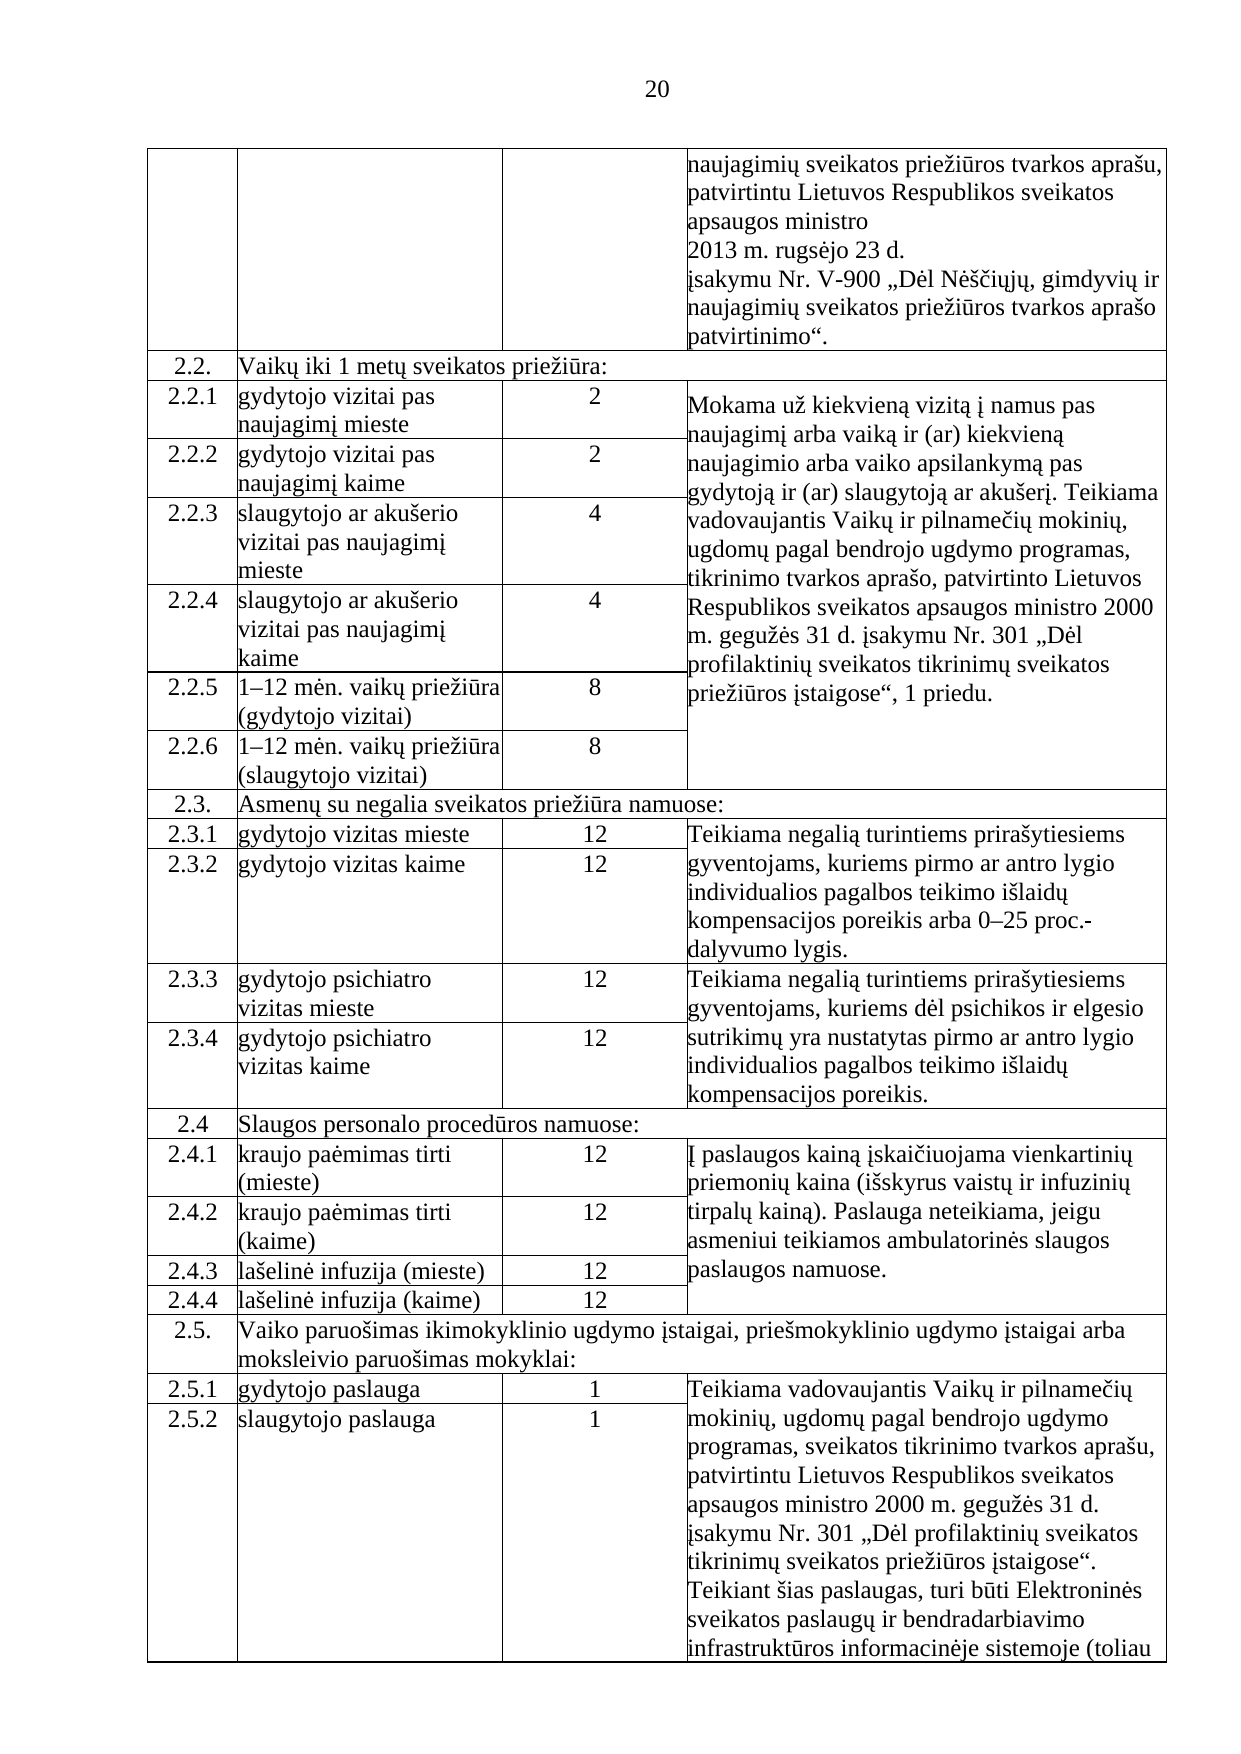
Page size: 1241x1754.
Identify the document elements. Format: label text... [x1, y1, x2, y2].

table_cell kraujo paėmimas tirti (kaime) [238, 1197, 502, 1255]
table_cell 2.3.4 [148, 1023, 237, 1108]
table_cell 2.2. [148, 351, 237, 380]
table_cell Mokama už kiekvieną vizitą į namus pas naujagimį arba vaiką ir (ar) kiekvieną naujagimio arba vaiko apsilankymą pas gydytoją ir (ar) slaugytoją ar akušerį. Teikiama vadovaujantis Vaikų ir pilnamečių mokinių, ugdomų pagal bendrojo ugdymo programas, tikrinimo tvarkos aprašo, patvirtinto Lietuvos Respublikos sveikatos apsaugos ministro 2000 m. gegužės 31 d. įsakymu Nr. 301 „Dėl profilaktinių sveikatos tikrinimų sveikatos priežiūros įstaigose“, 1 priedu. [688, 381, 1166, 788]
table_cell gydytojo vizitai pas naujagimį mieste [238, 381, 502, 438]
table_cell 2.3.3 [148, 964, 237, 1022]
table_cell 2 [503, 381, 687, 438]
table_cell 12 [503, 1023, 687, 1108]
table_cell Slaugos personalo procedūros namuose: [238, 1109, 1166, 1138]
table_cell gydytojo psichiatro vizitas kaime [238, 1023, 502, 1108]
table_cell gydytojo vizitai pas naujagimį kaime [238, 439, 502, 497]
table_cell gydytojo vizitas kaime [238, 849, 502, 963]
table_cell 2.5. [148, 1315, 237, 1373]
table_cell 2.4.1 [148, 1139, 237, 1196]
table_cell Vaikų iki 1 metų sveikatos priežiūra: [238, 351, 1166, 380]
table_cell 2.4.4 [148, 1286, 237, 1314]
table_cell Asmenų su negalia sveikatos priežiūra namuose: [238, 790, 1166, 818]
table_cell Į paslaugos kainą įskaičiuojama vienkartinių priemonių kaina (išskyrus vaistų ir infuzinių tirpalų kainą). Paslauga neteikiama, jeigu asmeniui teikiamos ambulatorinės slaugos paslaugos namuose. [688, 1139, 1166, 1314]
table_cell lašelinė infuzija (mieste) [238, 1256, 502, 1284]
table_cell 12 [503, 1286, 687, 1314]
table_cell 2.2.3 [148, 498, 237, 584]
table_cell 2.2.2 [148, 439, 237, 497]
table_cell 1 [503, 1404, 687, 1661]
table_cell 8 [503, 673, 687, 730]
table_cell Teikiama vadovaujantis Vaikų ir pilnamečių mokinių, ugdomų pagal bendrojo ugdymo programas, sveikatos tikrinimo tvarkos aprašu, patvirtintu Lietuvos Respublikos sveikatos apsaugos ministro 2000 m. gegužės 31 d. įsakymu Nr. 301 „Dėl profilaktinių sveikatos tikrinimų sveikatos priežiūros įstaigose“. Teikiant šias paslaugas, turi būti Elektroninės sveikatos paslaugų ir bendradarbiavimo infrastruktūros informacinėje sistemoje (toliau [688, 1374, 1166, 1661]
table_cell 2.3. [148, 790, 237, 818]
table_cell 2.2.1 [148, 381, 237, 438]
table_cell 2.3.1 [148, 819, 237, 848]
table_cell 2 [503, 439, 687, 497]
table_cell 12 [503, 1139, 687, 1196]
table_cell 8 [503, 731, 687, 788]
table_cell Teikiama negalią turintiems prirašytiesiems gyventojams, kuriems dėl psichikos ir elgesio sutrikimų yra nustatytas pirmo ar antro lygio individualios pagalbos teikimo išlaidų kompensacijos poreikis. [688, 964, 1166, 1108]
table_cell lašelinė infuzija (kaime) [238, 1286, 502, 1314]
table_cell gydytojo vizitas mieste [238, 819, 502, 848]
table_cell 2.3.2 [148, 849, 237, 963]
table_cell 2.4.2 [148, 1197, 237, 1255]
table_cell 12 [503, 1197, 687, 1255]
table_cell 2.5.2 [148, 1404, 237, 1661]
table_cell [503, 149, 687, 350]
table_cell 12 [503, 964, 687, 1022]
table_cell [238, 149, 502, 350]
table_cell Teikiama negalią turintiems prirašytiesiems gyventojams, kuriems pirmo ar antro lygio individualios pagalbos teikimo išlaidų kompensacijos poreikis arba 0–25 proc. dalyvumo lygis. [688, 819, 1166, 963]
table_cell 4 [503, 585, 687, 671]
table_cell slaugytojo ar akušerio vizitai pas naujagimį mieste [238, 498, 502, 584]
table_cell 2.4.3 [148, 1256, 237, 1284]
table_cell 2.2.6 [148, 731, 237, 788]
table_cell 1 [503, 1374, 687, 1403]
table_cell kraujo paėmimas tirti (mieste) [238, 1139, 502, 1196]
table_cell 2.2.4 [148, 585, 237, 671]
table_cell gydytojo paslauga [238, 1374, 502, 1403]
table_cell 12 [503, 819, 687, 848]
table_cell 12 [503, 1256, 687, 1284]
table_cell slaugytojo ar akušerio vizitai pas naujagimį kaime [238, 585, 502, 671]
table_cell [148, 149, 237, 350]
table_cell 2.4 [148, 1109, 237, 1138]
table_cell 2.5.1 [148, 1374, 237, 1403]
table_cell naujagimių sveikatos priežiūros tvarkos aprašu, patvirtintu Lietuvos Respublikos sveikatos apsaugos ministro 2013 m. rugsėjo 23 d. įsakymu Nr. V-900 „Dėl Nėščiųjų, gimdyvių ir naujagimių sveikatos priežiūros tvarkos aprašo patvirtinimo“. [688, 149, 1166, 350]
table_cell 4 [503, 498, 687, 584]
table_cell 1–12 mėn. vaikų priežiūra (slaugytojo vizitai) [238, 731, 502, 788]
table_cell Vaiko paruošimas ikimokyklinio ugdymo įstaigai, priešmokyklinio ugdymo įstaigai arba moksleivio paruošimas mokyklai: [238, 1315, 1166, 1373]
table_cell 2.2.5 [148, 673, 237, 730]
table_cell slaugytojo paslauga [238, 1404, 502, 1661]
table_cell 1–12 mėn. vaikų priežiūra (gydytojo vizitai) [238, 673, 502, 730]
table_cell gydytojo psichiatro vizitas mieste [238, 964, 502, 1022]
table_cell 12 [503, 849, 687, 963]
